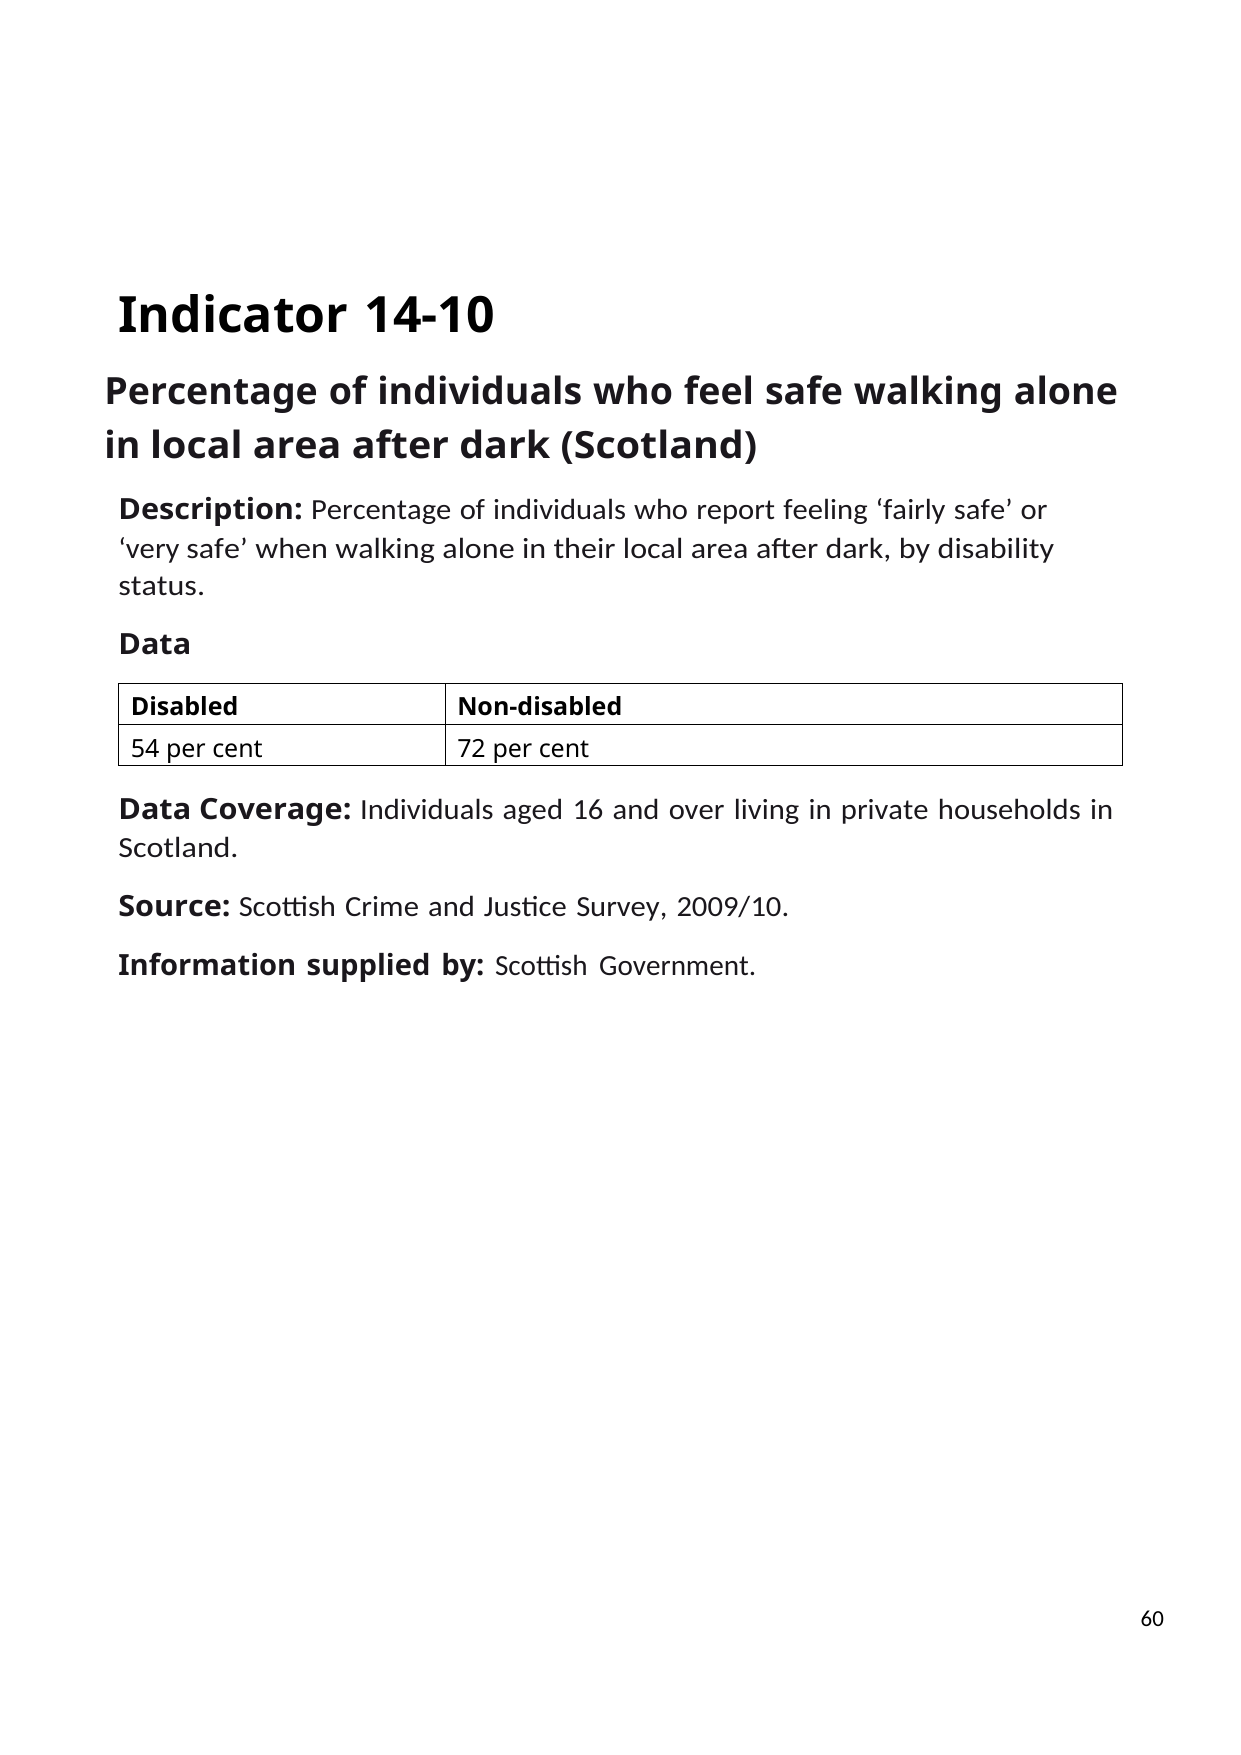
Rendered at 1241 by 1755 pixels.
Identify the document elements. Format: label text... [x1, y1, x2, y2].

table_cell 72 per cent [446, 725, 1122, 765]
text Data Coverage: Individuals aged 16 and over living in private households in Scotland. [118, 788, 1126, 865]
subtitle Data [118, 623, 1163, 663]
subtitle Percentage of individuals who feel safe walking alone in local area after dark (Scotland) [104, 364, 1126, 469]
table_header Non-disabled [446, 684, 1122, 724]
text Description: Percentage of individuals who report feeling ‘fairly safe’ or ‘very safe’ when walking alone in their local area after dark, by disability status. [118, 489, 1107, 603]
text Source: Scottish Crime and Justice Survey, 2009/10. [118, 885, 1163, 924]
table_cell 54 per cent [119, 725, 445, 765]
table_header Disabled [119, 684, 445, 724]
subtitle Indicator 14-10 [118, 279, 1163, 347]
text Information supplied by: Scottish Government. [118, 944, 1163, 984]
